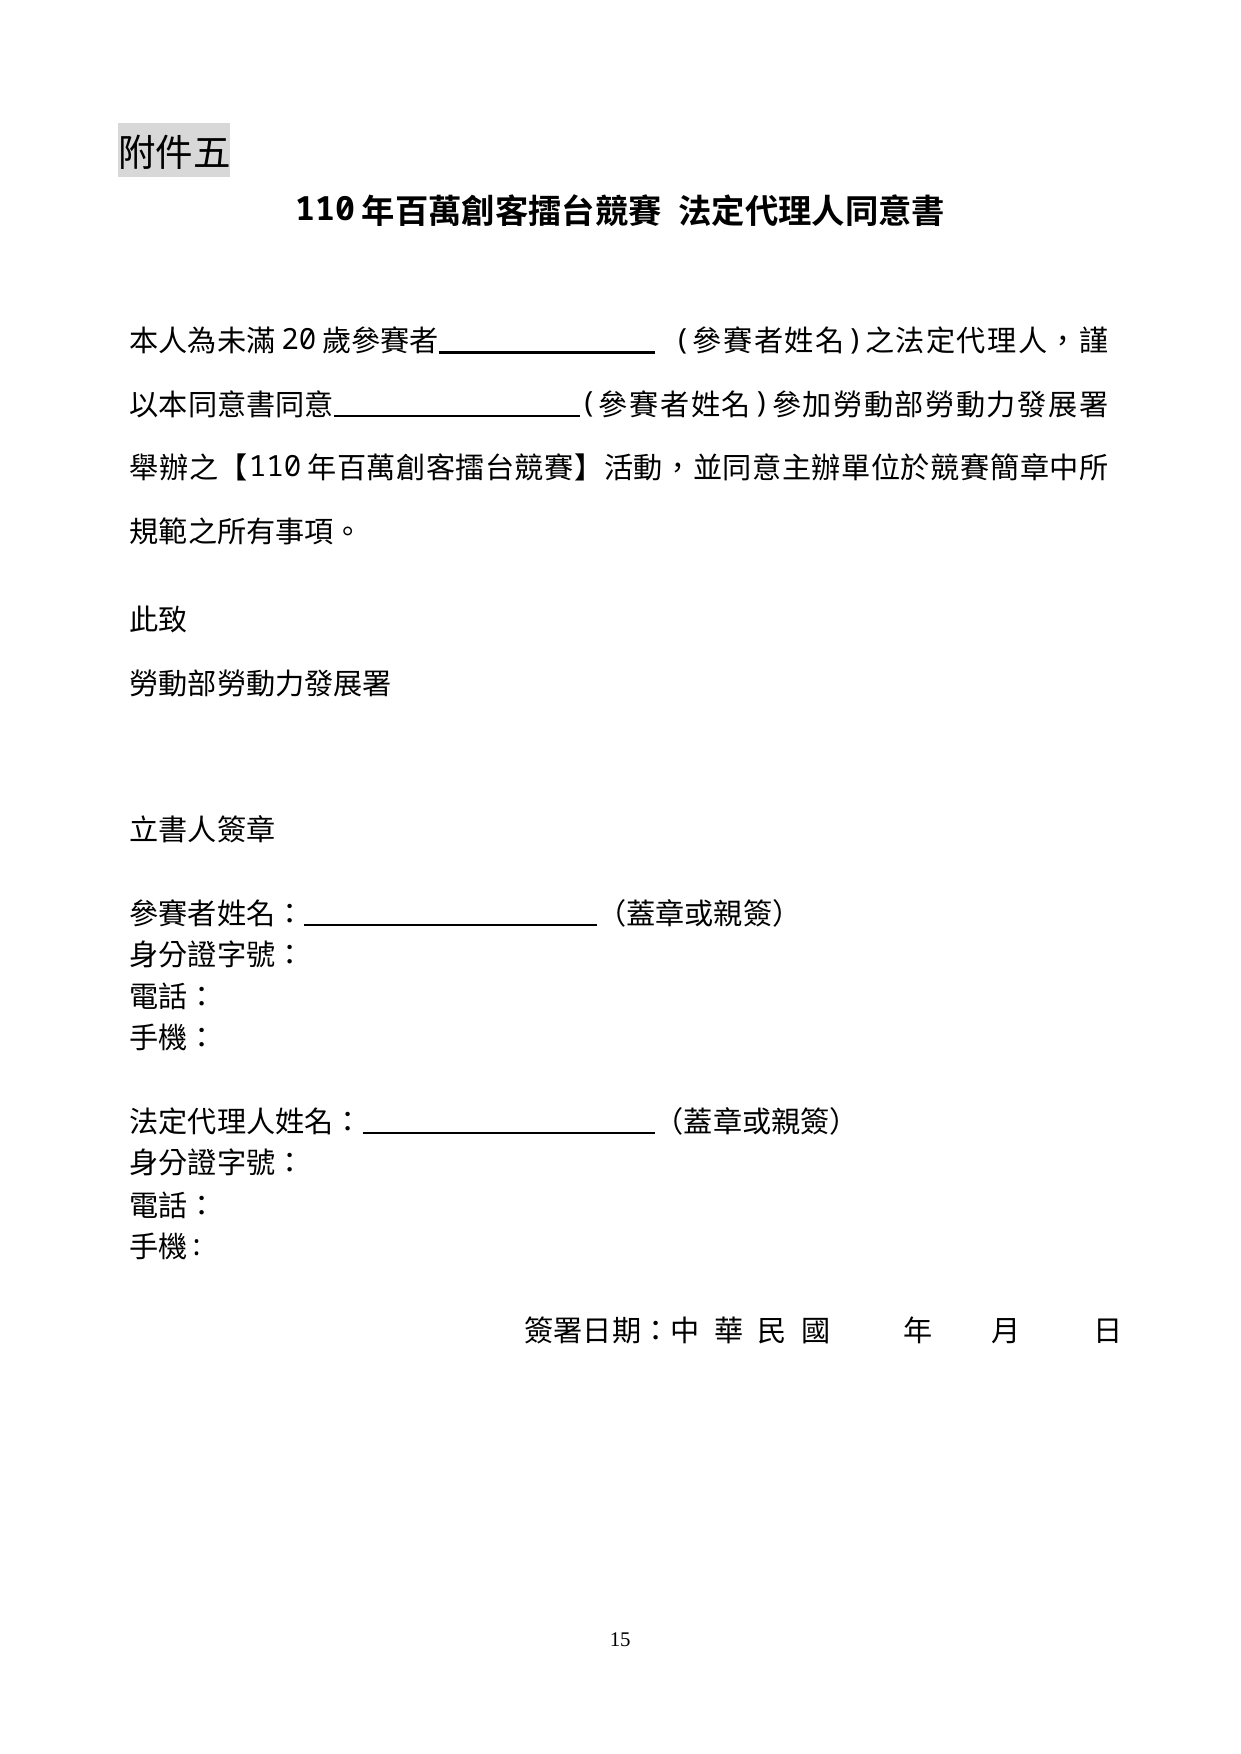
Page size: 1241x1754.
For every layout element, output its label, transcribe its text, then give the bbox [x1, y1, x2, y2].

text 簽署日期：中 華 民 國 年 月 日 [118, 1307, 1122, 1349]
table_cell 立書人簽章 參賽者姓名： （蓋章或親簽） 身分證字號： 電話： 手機： 法定代理人姓名： （蓋章或親簽） 身分證字號： 電話： 手機: [118, 716, 1120, 1307]
text 附件五 [118, 123, 1122, 177]
table_header 本人為未滿20歲參賽者 (參賽者姓名)之法定代理人，謹以本同意書同意 (參賽者姓名)參加勞動部勞動力發展署舉辦之【110年百萬創客擂台競賽】活動，並同意主辦單位於競賽簡章中所規範之所有事項。 此致 勞動部勞動力發展署 [118, 293, 1120, 716]
text 110年百萬創客擂台競賽 法定代理人同意書 [118, 185, 1122, 233]
